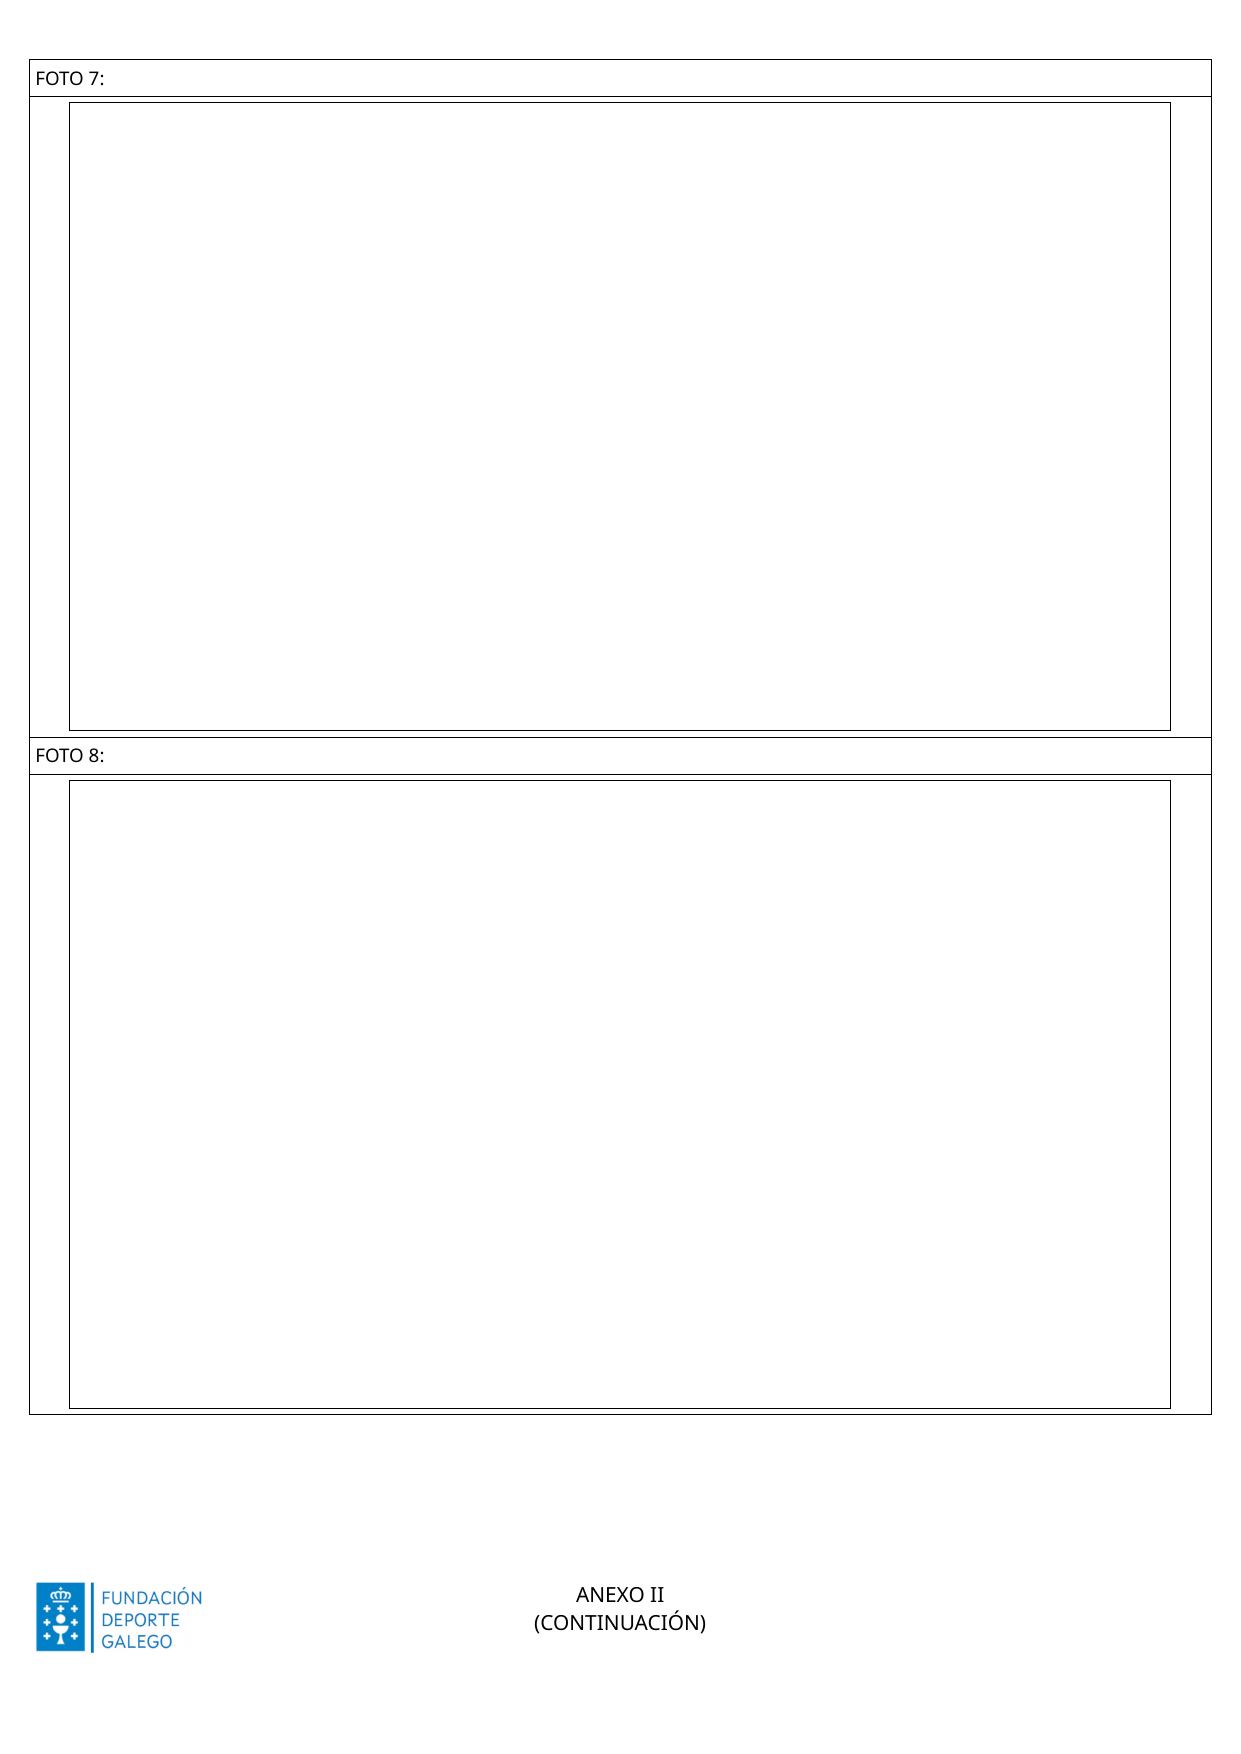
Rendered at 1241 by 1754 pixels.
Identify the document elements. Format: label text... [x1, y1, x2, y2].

table_cell FOTO 7: [30, 60, 1211, 96]
table_cell FOTO 8: [30, 738, 1211, 774]
picture [35, 1581, 204, 1654]
table_cell [30, 97, 1211, 737]
table_cell [30, 775, 1211, 1414]
